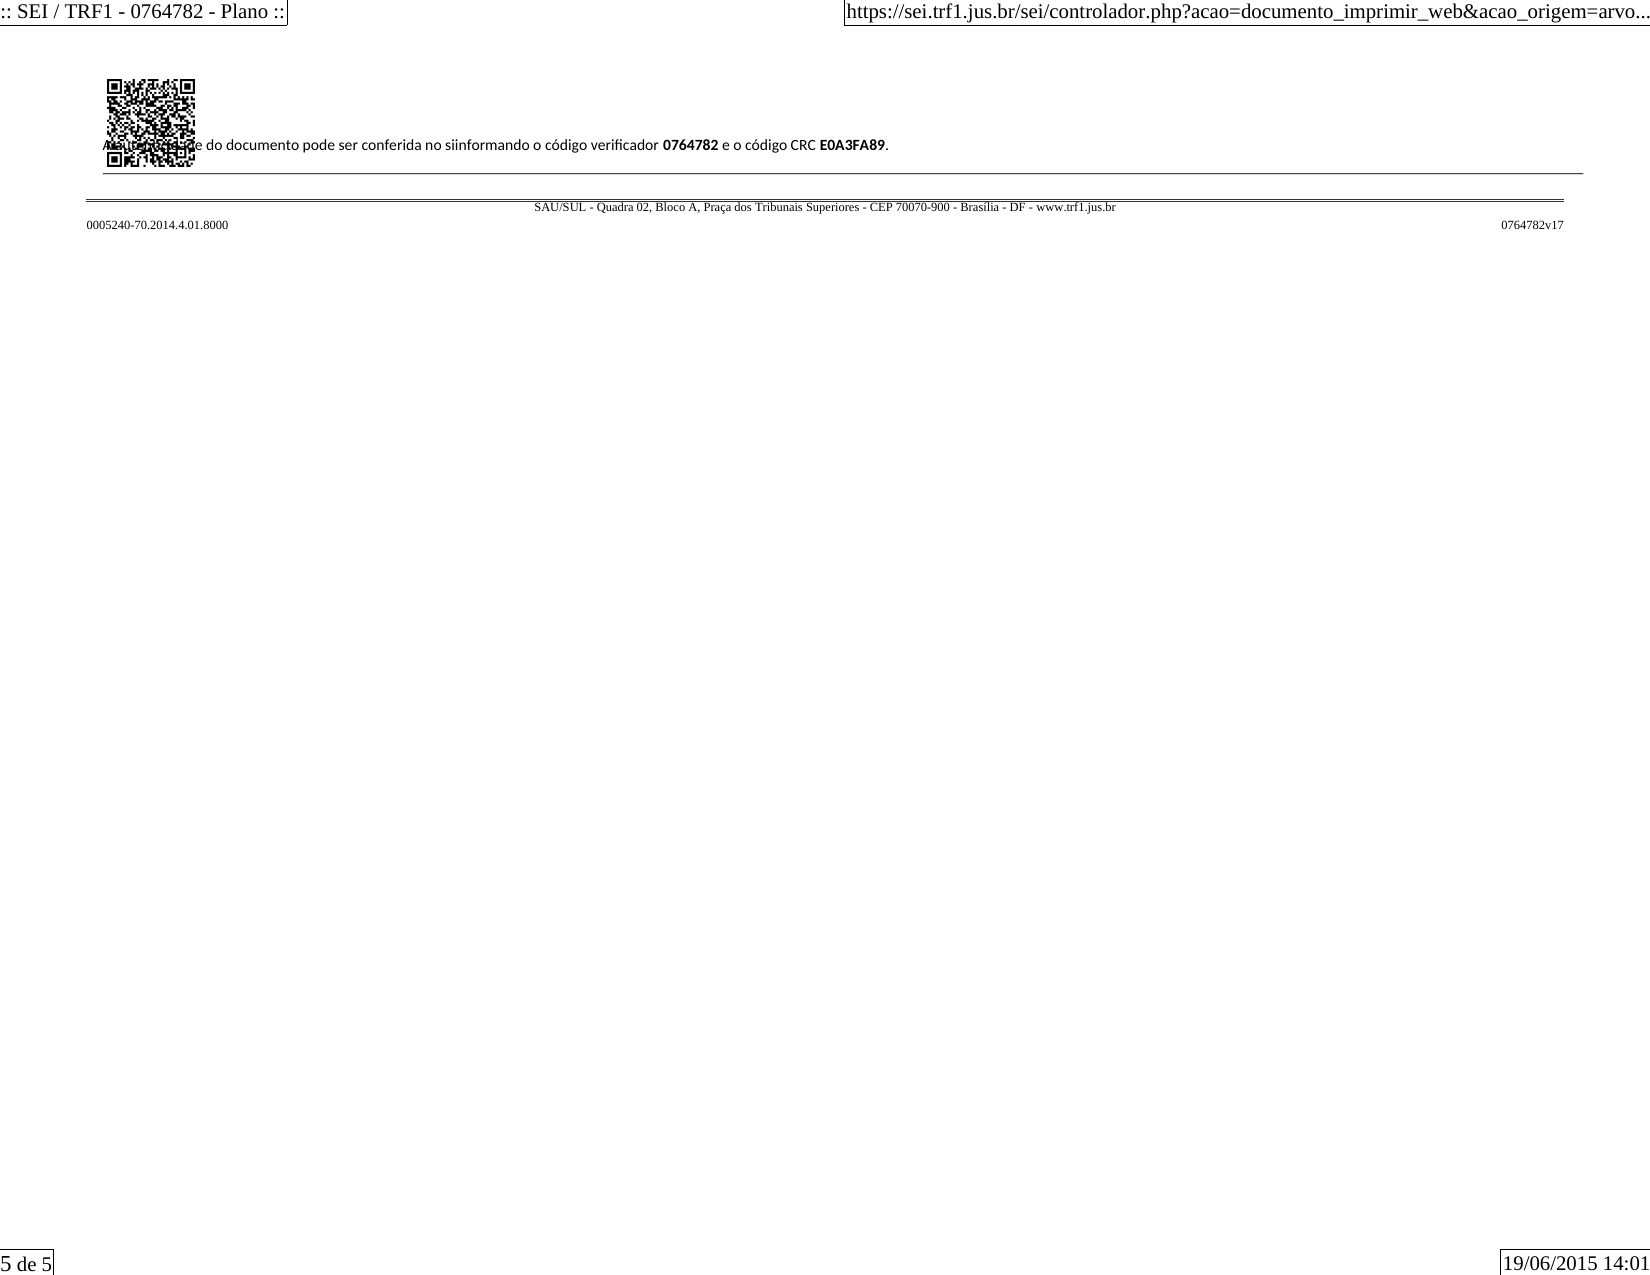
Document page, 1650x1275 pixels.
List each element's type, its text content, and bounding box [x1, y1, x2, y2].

text 0005240-70.2014.4.01.8000 0764782v17 [73, 218, 1577, 232]
text SAU/SUL - Quadra 02, Bloco A, Praça dos Tribunais Superiores - CEP 70070-900 - Brasília - DF - www.trf1.jus.br [73, 195, 1577, 214]
picture [107, 79, 195, 167]
